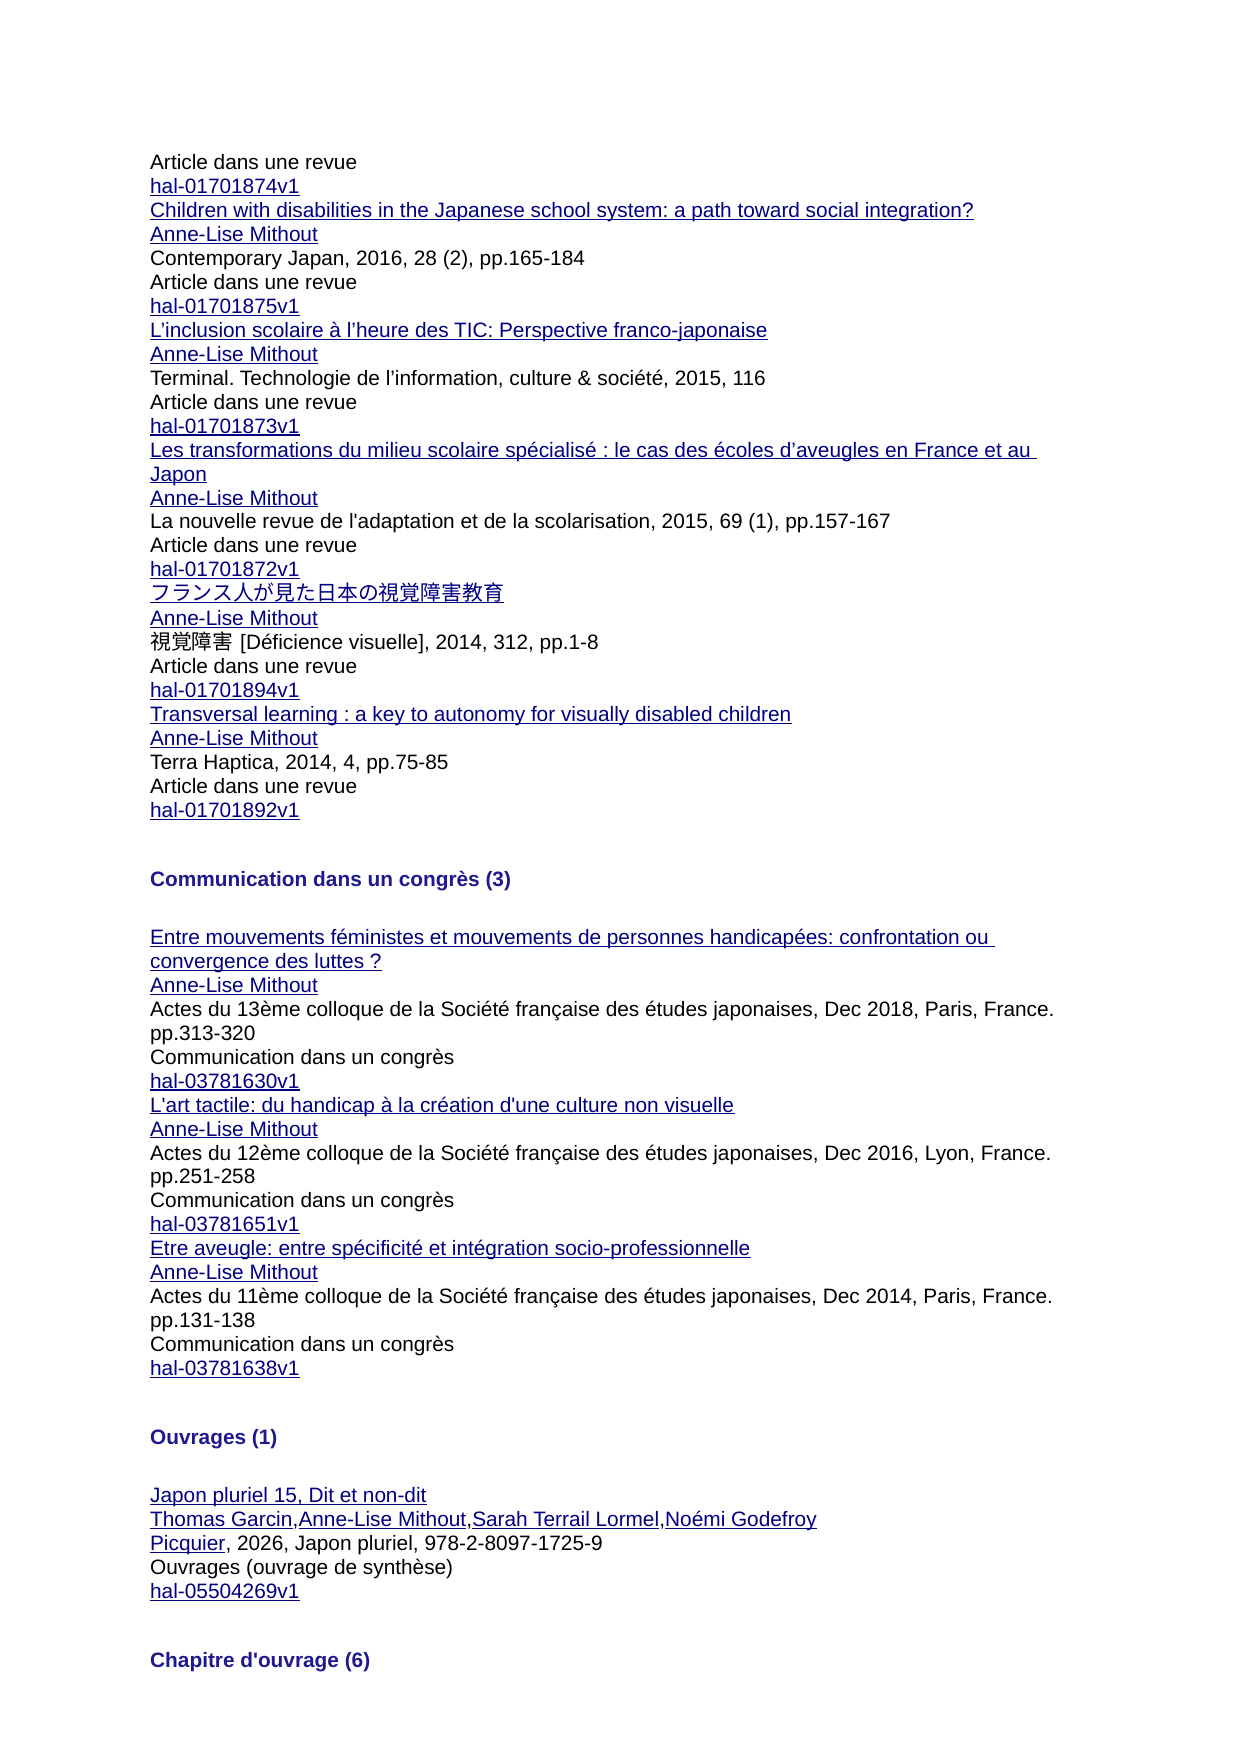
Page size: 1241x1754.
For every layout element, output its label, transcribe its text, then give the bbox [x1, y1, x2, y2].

subtitle Chapitre d'ouvrage (6) [150, 1648, 1090, 1672]
table_header Entre mouvements féministes et mouvements de personnes handicapées: confrontation ou convergence des luttes ? Anne-Lise Mithout Actes du 13ème colloque de la Société française des études japonaises, Dec 2018, Paris, France. pp.313-320 Communication dans un congrès hal-03781630v1 [150, 925, 1090, 1092]
table_cell Les transformations du milieu scolaire spécialisé : le cas des écoles d’aveugles en France et au Japon Anne-Lise Mithout La nouvelle revue de l'adaptation et de la scolarisation, 2015, 69 (1), pp.157-167 Article dans une revue hal-01701872v1 [150, 438, 1090, 581]
subtitle Ouvrages (1) [150, 1425, 1090, 1449]
table_cell L’inclusion scolaire à l’heure des TIC: Perspective franco-japonaise Anne-Lise Mithout Terminal. Technologie de l’information, culture & société, 2015, 116 Article dans une revue hal-01701873v1 [150, 318, 1090, 437]
table_cell Article dans une revue hal-01701874v1 [150, 150, 1090, 198]
table_cell Etre aveugle: entre spécificité et intégration socio-professionnelle Anne-Lise Mithout Actes du 11ème colloque de la Société française des études japonaises, Dec 2014, Paris, France. pp.131-138 Communication dans un congrès hal-03781638v1 [150, 1236, 1090, 1380]
subtitle Communication dans un congrès (3) [150, 866, 1090, 890]
table_cell L'art tactile: du handicap à la création d'une culture non visuelle Anne-Lise Mithout Actes du 12ème colloque de la Société française des études japonaises, Dec 2016, Lyon, France. pp.251-258 Communication dans un congrès hal-03781651v1 [150, 1093, 1090, 1236]
table_cell フランス人が見た日本の視覚障害教育 Anne-Lise Mithout 視覚障害 [Déficience visuelle], 2014, 312, pp.1-8 Article dans une revue hal-01701894v1 [150, 581, 1090, 702]
table_cell Transversal learning : a key to autonomy for visually disabled children Anne-Lise Mithout Terra Haptica, 2014, 4, pp.75-85 Article dans une revue hal-01701892v1 [150, 702, 1090, 822]
table_header Japon pluriel 15, Dit et non-dit Thomas Garcin,Anne-Lise Mithout,Sarah Terrail Lormel,Noémi Godefroy Picquier, 2026, Japon pluriel, 978-2-8097-1725-9 Ouvrages (ouvrage de synthèse) hal-05504269v1 [150, 1483, 1090, 1603]
table_cell Children with disabilities in the Japanese school system: a path toward social integration? Anne-Lise Mithout Contemporary Japan, 2016, 28 (2), pp.165-184 Article dans une revue hal-01701875v1 [150, 198, 1090, 318]
